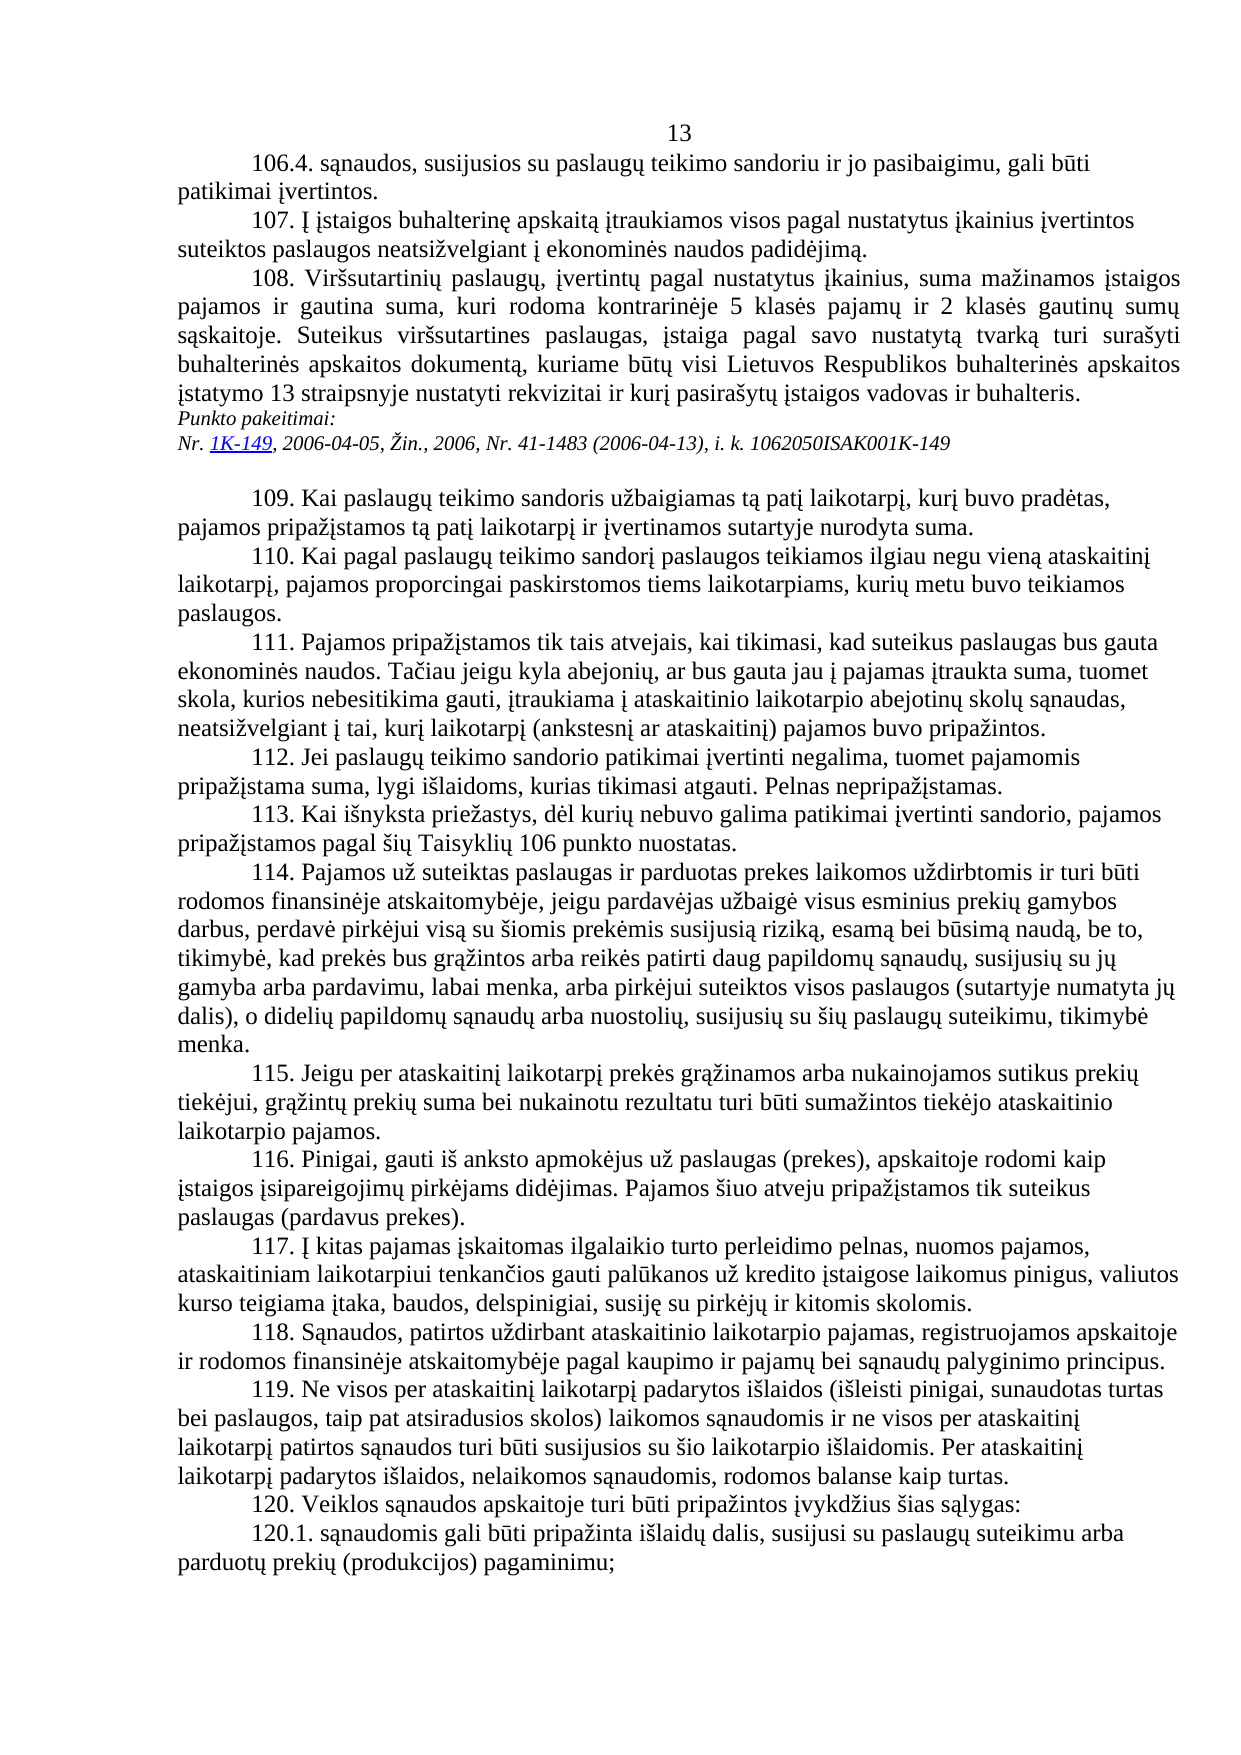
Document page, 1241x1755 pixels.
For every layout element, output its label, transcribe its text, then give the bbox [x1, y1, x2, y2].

text 114. Pajamos už suteiktas paslaugas ir parduotas prekes laikomos uždirbtomis ir turi būti rodomos finansinėje atskaitomybėje, jeigu pardavėjas užbaigė visus esminius prekių gamybos darbus, perdavė pirkėjui visą su šiomis prekėmis susijusią riziką, esamą bei būsimą naudą, be to, tikimybė, kad prekės bus grąžintos arba reikės patirti daug papildomų sąnaudų, susijusių su jų gamyba arba pardavimu, labai menka, arba pirkėjui suteiktos visos paslaugos (sutartyje numatyta jų dalis), o didelių papildomų sąnaudų arba nuostolių, susijusių su šių paslaugų suteikimu, tikimybė menka. [177, 857, 1181, 1058]
text 113. Kai išnyksta priežastys, dėl kurių nebuvo galima patikimai įvertinti sandorio, pajamos pripažįstamos pagal šių Taisyklių 106 punkto nuostatas. [177, 799, 1181, 857]
text 115. Jeigu per ataskaitinį laikotarpį prekės grąžinamos arba nukainojamos sutikus prekių tiekėjui, grąžintų prekių suma bei nukainotu rezultatu turi būti sumažintos tiekėjo ataskaitinio laikotarpio pajamos. [177, 1058, 1181, 1144]
text 120.1. sąnaudomis gali būti pripažinta išlaidų dalis, susijusi su paslaugų suteikimu arba parduotų prekių (produkcijos) pagaminimu; [177, 1518, 1181, 1576]
text 109. Kai paslaugų teikimo sandoris užbaigiamas tą patį laikotarpį, kurį buvo pradėtas, pajamos pripažįstamos tą patį laikotarpį ir įvertinamos sutartyje nurodyta suma. [177, 483, 1181, 541]
text 117. Į kitas pajamas įskaitomas ilgalaikio turto perleidimo pelnas, nuomos pajamos, ataskaitiniam laikotarpiui tenkančios gauti palūkanos už kredito įstaigose laikomus pinigus, valiutos kurso teigiama įtaka, baudos, delspinigiai, susiję su pirkėjų ir kitomis skolomis. [177, 1231, 1181, 1317]
text 107. Į įstaigos buhalterinę apskaitą įtraukiamos visos pagal nustatytus įkainius įvertintos suteiktos paslaugos neatsižvelgiant į ekonominės naudos padidėjimą. [177, 205, 1181, 263]
text 110. Kai pagal paslaugų teikimo sandorį paslaugos teikiamos ilgiau negu vieną ataskaitinį laikotarpį, pajamos proporcingai paskirstomos tiems laikotarpiams, kurių metu buvo teikiamos paslaugos. [177, 541, 1181, 627]
text 108. Viršsutartinių paslaugų, įvertintų pagal nustatytus įkainius, suma mažinamos įstaigos pajamos ir gautina suma, kuri rodoma kontrarinėje 5 klasės pajamų ir 2 klasės gautinų sumų sąskaitoje. Suteikus viršsutartines paslaugas, įstaiga pagal savo nustatytą tvarką turi surašyti buhalterinės apskaitos dokumentą, kuriame būtų visi Lietuvos Respublikos buhalterinės apskaitos įstatymo 13 straipsnyje nustatyti rekvizitai ir kurį pasirašytų įstaigos vadovas ir buhalteris. [177, 263, 1181, 406]
text 116. Pinigai, gauti iš anksto apmokėjus už paslaugas (prekes), apskaitoje rodomi kaip įstaigos įsipareigojimų pirkėjams didėjimas. Pajamos šiuo atveju pripažįstamos tik suteikus paslaugas (pardavus prekes). [177, 1144, 1181, 1231]
text 119. Ne visos per ataskaitinį laikotarpį padarytos išlaidos (išleisti pinigai, sunaudotas turtas bei paslaugos, taip pat atsiradusios skolos) laikomos sąnaudomis ir ne visos per ataskaitinį laikotarpį patirtos sąnaudos turi būti susijusios su šio laikotarpio išlaidomis. Per ataskaitinį laikotarpį padarytos išlaidos, nelaikomos sąnaudomis, rodomos balanse kaip turtas. [177, 1374, 1181, 1489]
text 118. Sąnaudos, patirtos uždirbant ataskaitinio laikotarpio pajamas, registruojamos apskaitoje ir rodomos finansinėje atskaitomybėje pagal kaupimo ir pajamų bei sąnaudų palyginimo principus. [177, 1317, 1181, 1374]
text Nr. 1K-149, 2006-04-05, Žin., 2006, Nr. 41-1483 (2006-04-13), i. k. 1062050ISAK001K-149 [177, 430, 1181, 454]
text 106.4. sąnaudos, susijusios su paslaugų teikimo sandoriu ir jo pasibaigimu, gali būti patikimai įvertintos. [177, 148, 1181, 205]
text 112. Jei paslaugų teikimo sandorio patikimai įvertinti negalima, tuomet pajamomis pripažįstama suma, lygi išlaidoms, kurias tikimasi atgauti. Pelnas nepripažįstamas. [177, 742, 1181, 799]
text 111. Pajamos pripažįstamos tik tais atvejais, kai tikimasi, kad suteikus paslaugas bus gauta ekonominės naudos. Tačiau jeigu kyla abejonių, ar bus gauta jau į pajamas įtraukta suma, tuomet skola, kurios nebesitikima gauti, įtraukiama į ataskaitinio laikotarpio abejotinų skolų sąnaudas, neatsižvelgiant į tai, kurį laikotarpį (ankstesnį ar ataskaitinį) pajamos buvo pripažintos. [177, 627, 1181, 742]
text Punkto pakeitimai: [177, 406, 1181, 430]
text 120. Veiklos sąnaudos apskaitoje turi būti pripažintos įvykdžius šias sąlygas: [177, 1489, 1181, 1518]
